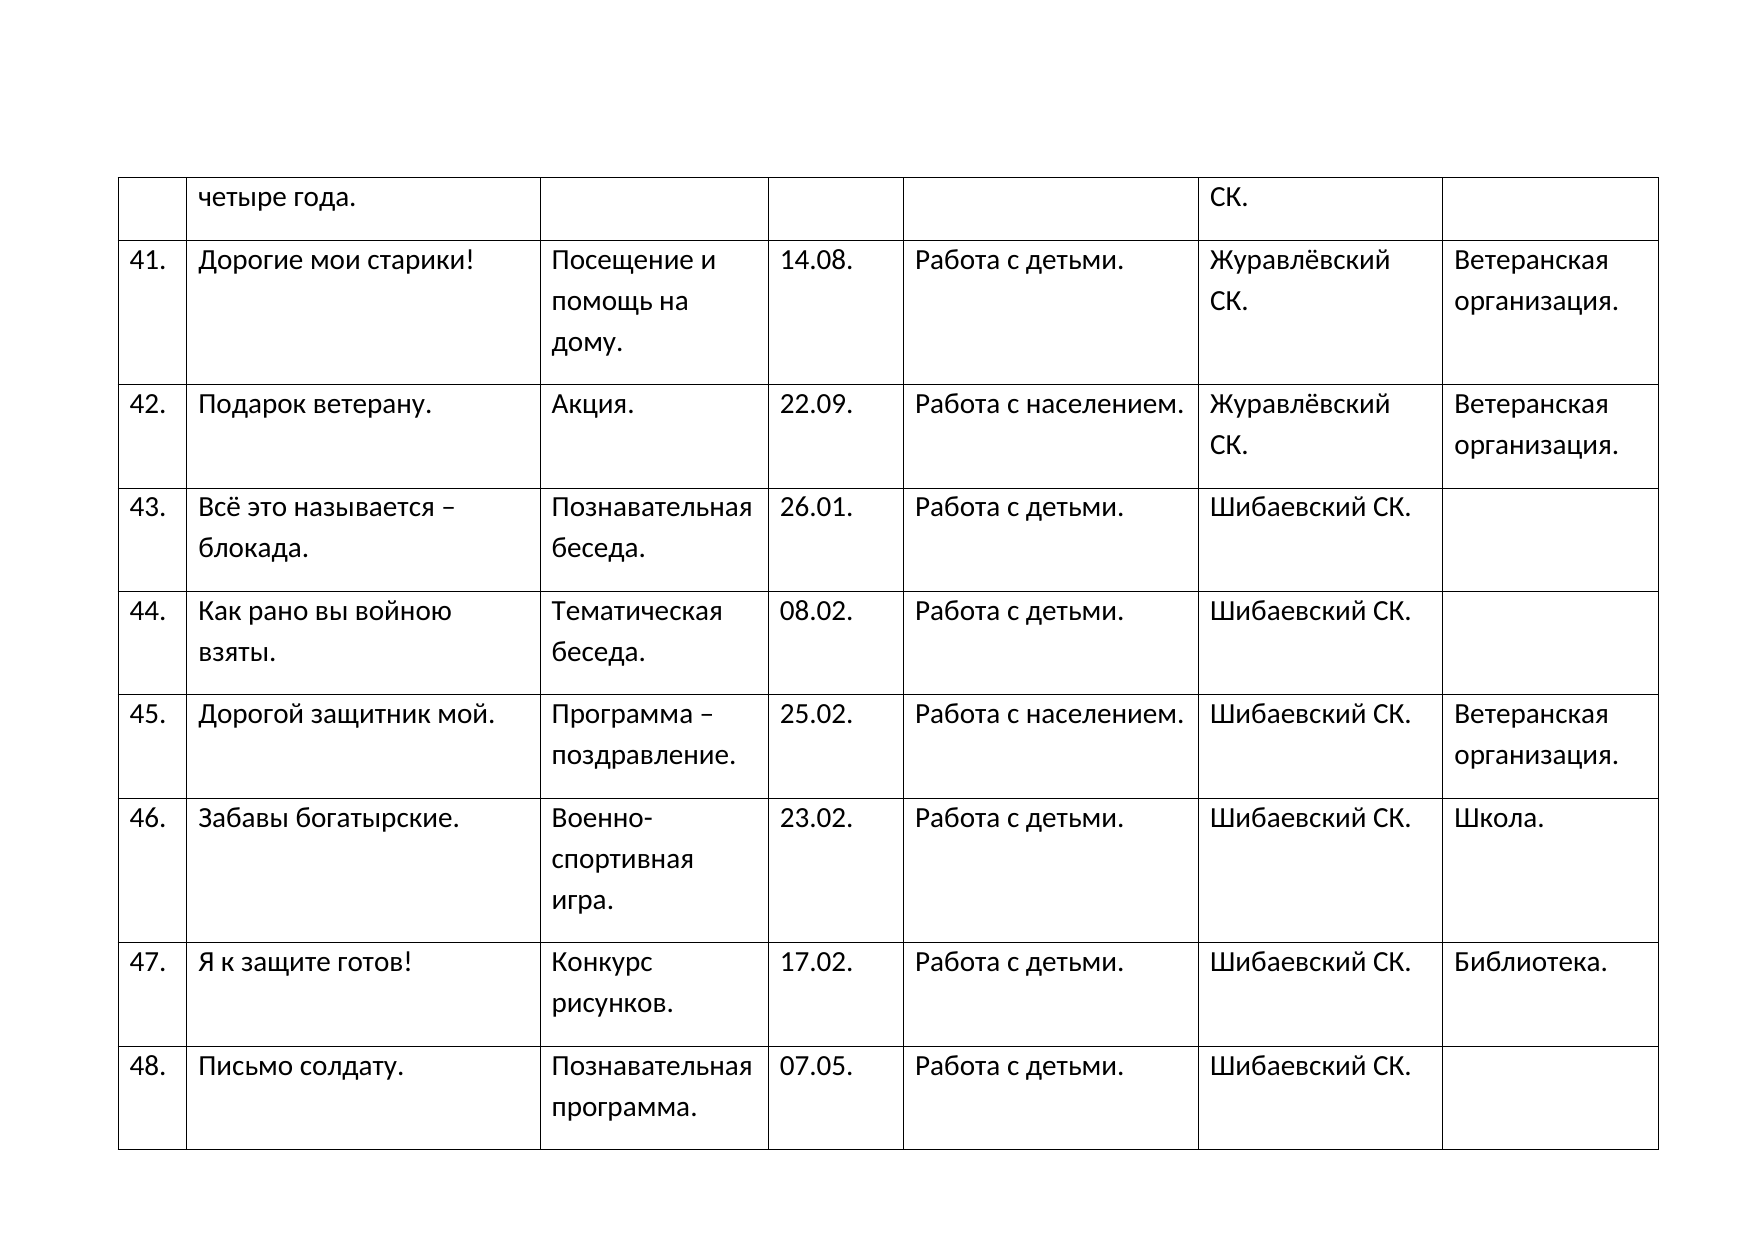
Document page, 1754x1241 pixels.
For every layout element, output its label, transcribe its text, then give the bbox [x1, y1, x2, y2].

table_cell 22.09. [769, 385, 903, 487]
table_cell [769, 178, 903, 240]
table_cell [1443, 592, 1658, 694]
table_cell [904, 178, 1198, 240]
table_cell Шибаевский СК. [1199, 695, 1442, 798]
table_cell Шибаевский СК. [1199, 943, 1442, 1046]
table_cell 07.05. [769, 1047, 903, 1149]
table_cell 42. [119, 385, 186, 487]
table_cell 14.08. [769, 241, 903, 384]
table_cell Конкурс рисунков. [541, 943, 768, 1046]
table_cell 41. [119, 241, 186, 384]
table_cell Забавы богатырские. [187, 799, 540, 942]
table_cell Школа. [1443, 799, 1658, 942]
table_cell СК. [1199, 178, 1442, 240]
table_cell Акция. [541, 385, 768, 487]
table_cell 43. [119, 489, 186, 591]
table_cell [541, 178, 768, 240]
table_cell Работа с населением. [904, 385, 1198, 487]
table_cell Работа с населением. [904, 695, 1198, 798]
table_cell Ветеранская организация. [1443, 385, 1658, 487]
table_cell Журавлёвский СК. [1199, 385, 1442, 487]
table_cell Познавательная программа. [541, 1047, 768, 1149]
table_cell [1443, 178, 1658, 240]
table_cell 45. [119, 695, 186, 798]
table_cell Библиотека. [1443, 943, 1658, 1046]
table_cell [1443, 1047, 1658, 1149]
table_cell четыре года. [187, 178, 540, 240]
table_cell Работа с детьми. [904, 592, 1198, 694]
table_cell Как рано вы войною взяты. [187, 592, 540, 694]
table_cell Работа с детьми. [904, 943, 1198, 1046]
table_cell Письмо солдату. [187, 1047, 540, 1149]
table_cell Журавлёвский СК. [1199, 241, 1442, 384]
table_cell Шибаевский СК. [1199, 1047, 1442, 1149]
table_cell Дорогие мои старики! [187, 241, 540, 384]
table_cell 47. [119, 943, 186, 1046]
table_cell 17.02. [769, 943, 903, 1046]
table_cell Работа с детьми. [904, 799, 1198, 942]
table_cell Шибаевский СК. [1199, 489, 1442, 591]
table_cell [1443, 489, 1658, 591]
table_cell Всё это называется – блокада. [187, 489, 540, 591]
table_cell Работа с детьми. [904, 1047, 1198, 1149]
table_cell Военно-спортивная игра. [541, 799, 768, 942]
table_cell 23.02. [769, 799, 903, 942]
table_cell 25.02. [769, 695, 903, 798]
table_cell Работа с детьми. [904, 489, 1198, 591]
table_cell 48. [119, 1047, 186, 1149]
table_cell Дорогой защитник мой. [187, 695, 540, 798]
table_cell [119, 178, 186, 240]
table_cell Посещение и помощь на дому. [541, 241, 768, 384]
table_cell Подарок ветерану. [187, 385, 540, 487]
table_cell Шибаевский СК. [1199, 799, 1442, 942]
table_cell Программа – поздравление. [541, 695, 768, 798]
table_cell Тематическая беседа. [541, 592, 768, 694]
table_cell Ветеранская организация. [1443, 695, 1658, 798]
table_cell Работа с детьми. [904, 241, 1198, 384]
table_cell 26.01. [769, 489, 903, 591]
table_cell Познавательная беседа. [541, 489, 768, 591]
table_cell 46. [119, 799, 186, 942]
table_cell 08.02. [769, 592, 903, 694]
table_cell 44. [119, 592, 186, 694]
table_cell Ветеранская организация. [1443, 241, 1658, 384]
table_cell Я к защите готов! [187, 943, 540, 1046]
table_cell Шибаевский СК. [1199, 592, 1442, 694]
